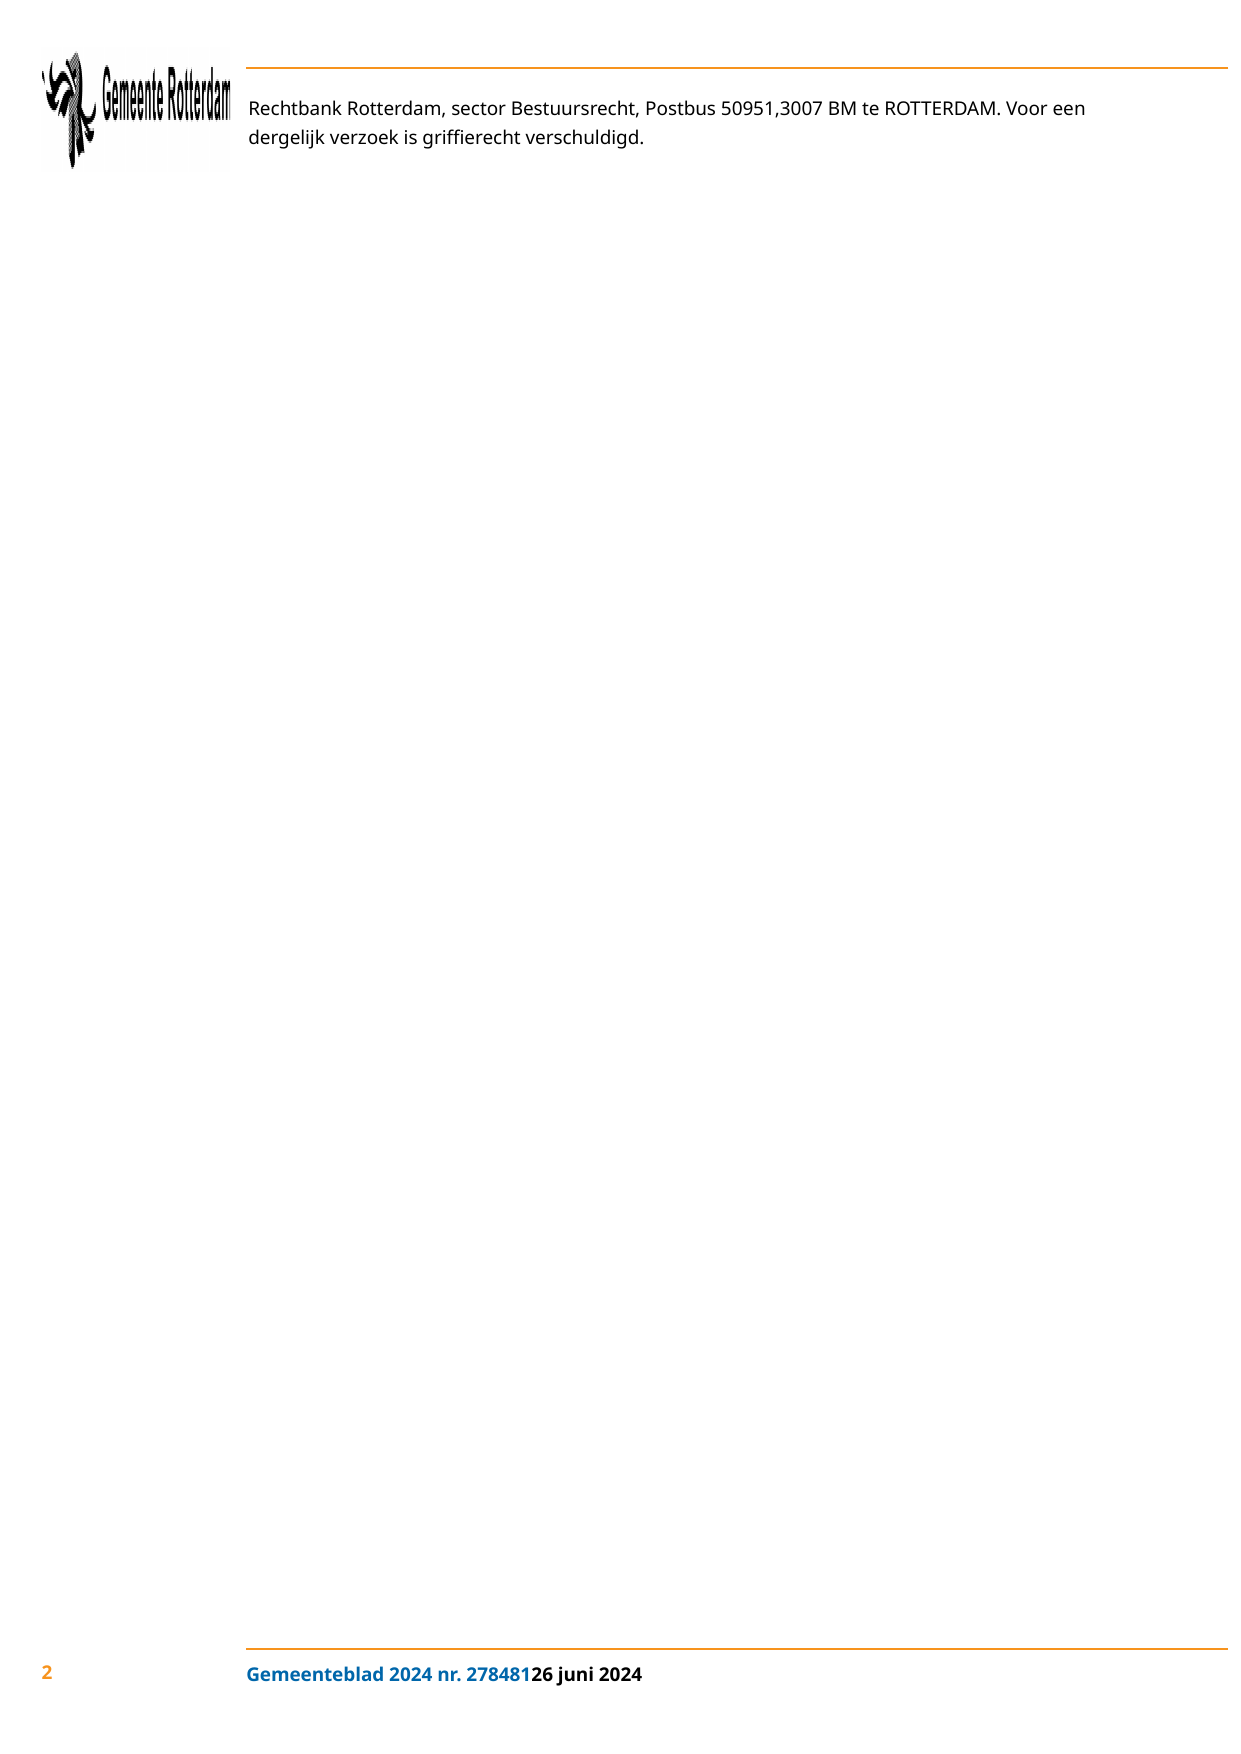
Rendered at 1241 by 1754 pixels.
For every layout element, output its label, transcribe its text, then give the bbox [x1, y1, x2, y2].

picture [41, 47, 231, 172]
text Rechtbank Rotterdam, sector Bestuursrecht, Postbus 50951,3007 BM te ROTTERDAM. Voor een dergelijk verzoek is griffierecht verschuldigd. [248, 95, 1152, 150]
